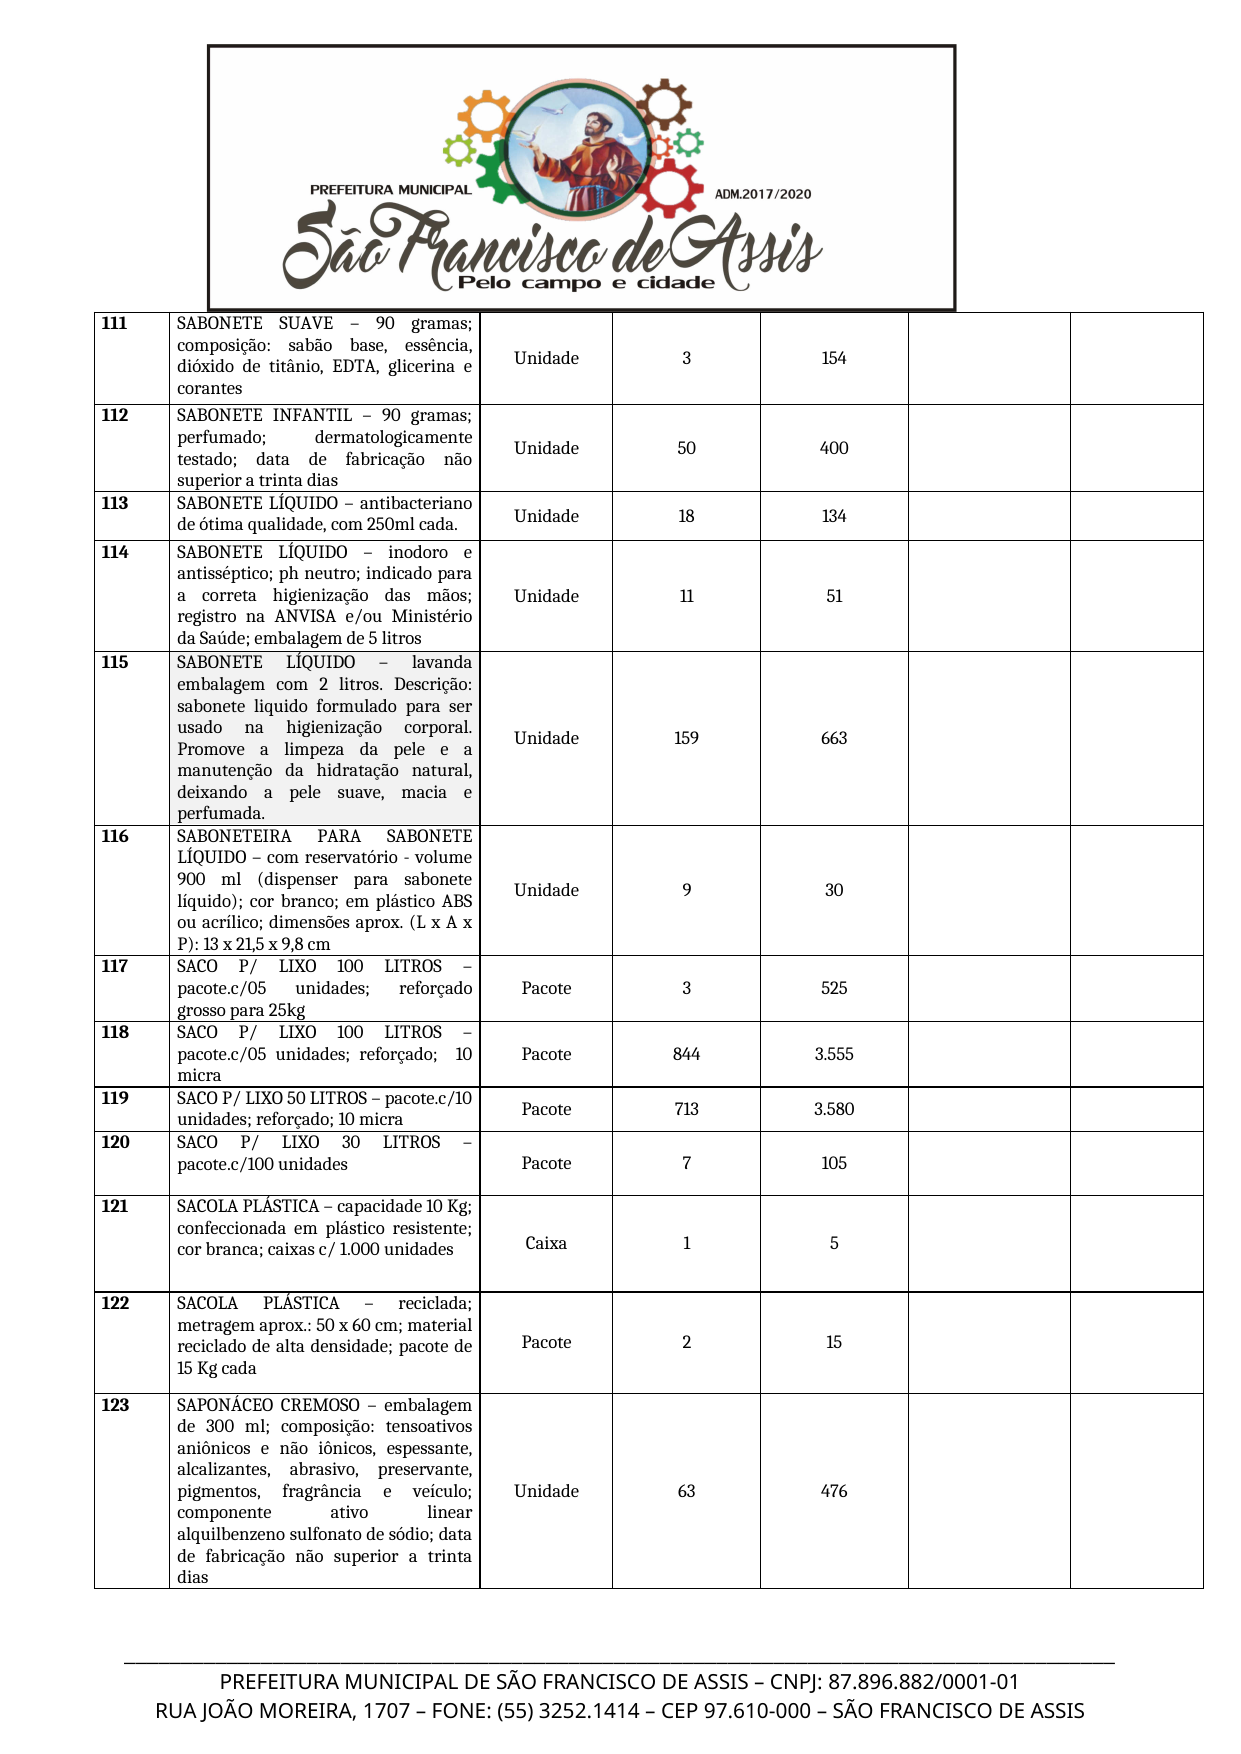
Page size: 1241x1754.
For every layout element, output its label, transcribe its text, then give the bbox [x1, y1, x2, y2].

table_cell [1071, 1132, 1203, 1194]
table_cell Pacote [481, 1132, 612, 1194]
table_cell Unidade [481, 652, 612, 824]
table_cell 3.580 [761, 1088, 908, 1131]
table_cell Unidade [481, 313, 612, 404]
table_cell Unidade [481, 405, 612, 491]
table_cell 63 [613, 1394, 760, 1588]
table_cell 115 [95, 652, 169, 824]
table_cell SABONETE LÍQUIDO – lavanda embalagem com 2 litros. Descrição: sabonete liquido formulado para ser usado na higienização corporal. Promove a limpeza da pele e a manutenção da hidratação natural, deixando a pele suave, macia e perfumada. [170, 652, 479, 824]
table_cell 3 [613, 313, 760, 404]
table_cell SACO P/ LIXO 100 LITROS – pacote.c/05 unidades; reforçado; 10 micra [170, 1022, 479, 1086]
table_cell SACO P/ LIXO 50 LITROS – pacote.c/10 unidades; reforçado; 10 micra [170, 1088, 479, 1131]
table_cell 118 [95, 1022, 169, 1086]
table_cell 112 [95, 405, 169, 491]
table_cell [909, 1132, 1070, 1194]
table_cell [1071, 652, 1203, 824]
table_cell 116 [95, 826, 169, 955]
table_cell 400 [761, 405, 908, 491]
table_cell SAPONÁCEO CREMOSO – embalagem de 300 ml; composição: tensoativos aniônicos e não iônicos, espessante, alcalizantes, abrasivo, preservante, pigmentos, fragrância e veículo; componente ativo linear alquilbenzeno sulfonato de sódio; data de fabricação não superior a trinta dias [170, 1394, 479, 1588]
table_cell [909, 1022, 1070, 1086]
table_cell [1071, 956, 1203, 1021]
table_cell 123 [95, 1394, 169, 1588]
table_cell SACO P/ LIXO 100 LITROS – pacote.c/05 unidades; reforçado grosso para 25kg [170, 956, 479, 1021]
table_cell 119 [95, 1088, 169, 1131]
table_cell 525 [761, 956, 908, 1021]
table_cell 51 [761, 541, 908, 651]
table_cell Unidade [481, 492, 612, 540]
table_cell Pacote [481, 1088, 612, 1131]
table_cell 114 [95, 541, 169, 651]
table_cell 1 [613, 1196, 760, 1291]
table_cell [1071, 492, 1203, 540]
table_cell 844 [613, 1022, 760, 1086]
table_cell 2 [613, 1293, 760, 1393]
table_cell [1071, 1293, 1203, 1393]
table_cell Pacote [481, 1293, 612, 1393]
table_cell SABONETE SUAVE – 90 gramas; composição: sabão base, essência, dióxido de titânio, EDTA, glicerina e corantes [170, 313, 479, 404]
table_cell Unidade [481, 541, 612, 651]
table_cell [909, 826, 1070, 955]
table_cell 113 [95, 492, 169, 540]
table_cell 105 [761, 1132, 908, 1194]
table_cell 154 [761, 313, 908, 404]
table_cell [909, 1293, 1070, 1393]
table_cell 50 [613, 405, 760, 491]
table_cell 117 [95, 956, 169, 1021]
table_cell [909, 652, 1070, 824]
table_cell [1071, 1394, 1203, 1588]
table_cell Pacote [481, 956, 612, 1021]
table_cell 18 [613, 492, 760, 540]
table_cell [909, 1196, 1070, 1291]
table_cell 120 [95, 1132, 169, 1194]
table_cell [909, 1088, 1070, 1131]
table_cell SACO P/ LIXO 30 LITROS – pacote.c/100 unidades [170, 1132, 479, 1194]
table_cell SABONETE LÍQUIDO – antibacteriano de ótima qualidade, com 250ml cada. [170, 492, 479, 540]
table_cell 134 [761, 492, 908, 540]
table_cell 713 [613, 1088, 760, 1131]
table_cell [1071, 1196, 1203, 1291]
table_cell SABONETE INFANTIL – 90 gramas; perfumado; dermatologicamente testado; data de fabricação não superior a trinta dias [170, 405, 479, 491]
table_cell [1071, 1022, 1203, 1086]
table_cell 3 [613, 956, 760, 1021]
table_cell SABONETEIRA PARA SABONETE LÍQUIDO – com reservatório - volume 900 ml (dispenser para sabonete líquido); cor branco; em plástico ABS ou acrílico; dimensões aprox. (L x A x P): 13 x 21,5 x 9,8 cm [170, 826, 479, 955]
table_cell SACOLA PLÁSTICA – capacidade 10 Kg; confeccionada em plástico resistente; cor branca; caixas c/ 1.000 unidades [170, 1196, 479, 1291]
table_cell [909, 1394, 1070, 1588]
table_cell 476 [761, 1394, 908, 1588]
table_cell [909, 405, 1070, 491]
table_cell Unidade [481, 826, 612, 955]
table_cell [1071, 1088, 1203, 1131]
table_cell 111 [95, 313, 169, 404]
table_cell [909, 313, 1070, 404]
table_cell SACOLA PLÁSTICA – reciclada; metragem aprox.: 50 x 60 cm; material reciclado de alta densidade; pacote de 15 Kg cada [170, 1293, 479, 1393]
table_cell [1071, 313, 1203, 404]
table_cell 663 [761, 652, 908, 824]
table_cell [909, 492, 1070, 540]
table_cell [909, 541, 1070, 651]
table_cell 7 [613, 1132, 760, 1194]
table_cell SABONETE LÍQUIDO – inodoro e antisséptico; ph neutro; indicado para a correta higienização das mãos; registro na ANVISA e/ou Ministério da Saúde; embalagem de 5 litros [170, 541, 479, 651]
table_cell Caixa [481, 1196, 612, 1291]
table_cell Unidade [481, 1394, 612, 1588]
table_cell 3.555 [761, 1022, 908, 1086]
table_cell Pacote [481, 1022, 612, 1086]
table_cell 121 [95, 1196, 169, 1291]
table_cell 9 [613, 826, 760, 955]
table_cell [1071, 541, 1203, 651]
table_cell [1071, 405, 1203, 491]
table_cell 30 [761, 826, 908, 955]
table_cell 159 [613, 652, 760, 824]
table_cell 5 [761, 1196, 908, 1291]
table_cell 122 [95, 1293, 169, 1393]
table_cell [1071, 826, 1203, 955]
table_cell 11 [613, 541, 760, 651]
table_cell 15 [761, 1293, 908, 1393]
table_cell [909, 956, 1070, 1021]
